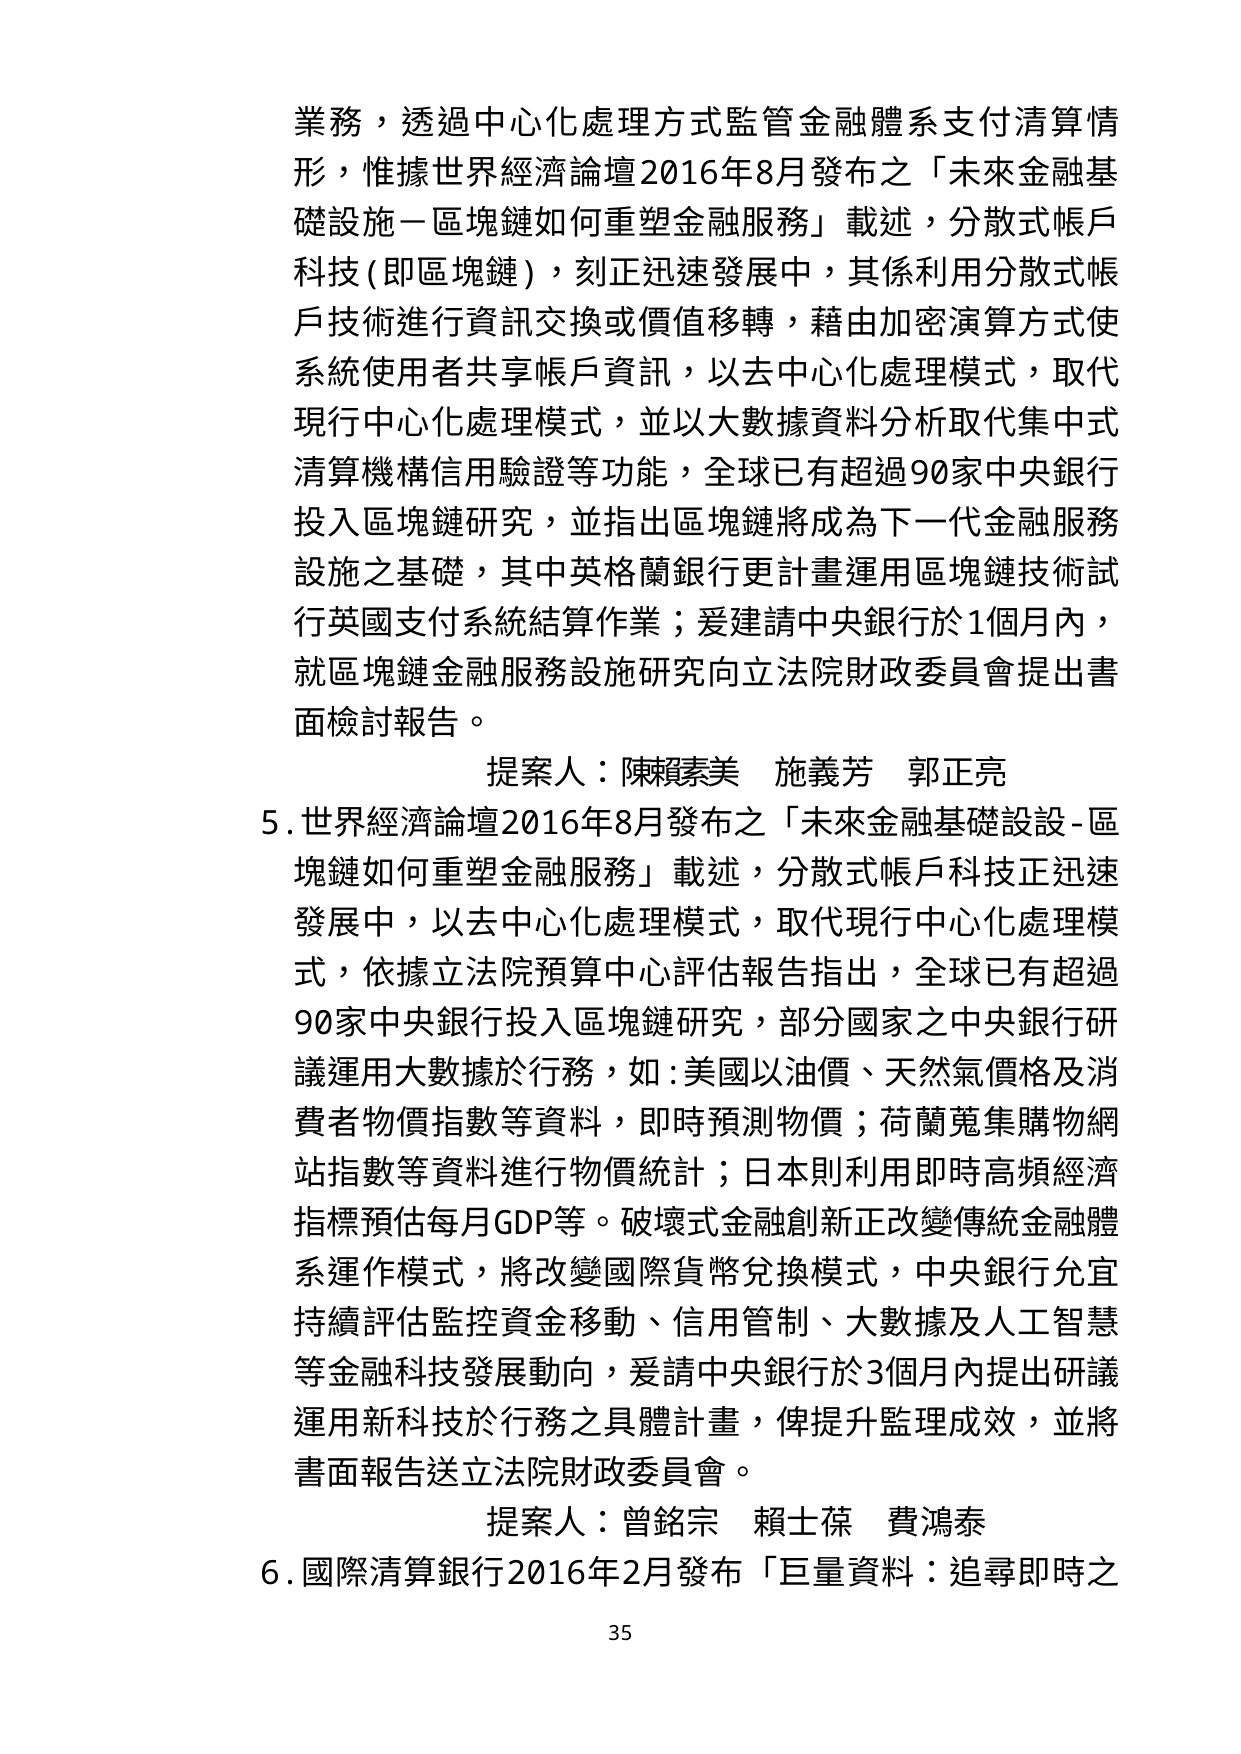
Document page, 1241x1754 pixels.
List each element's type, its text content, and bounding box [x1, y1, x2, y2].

text 提案人：曾銘宗 賴士葆 費鴻泰 [120, 1494, 1120, 1544]
text 業務，透過中心化處理方式監管金融體系支付清算情形，惟據世界經濟論壇2016年8月發布之「未來金融基礎設施－區塊鏈如何重塑金融服務」載述，分散式帳戶科技(即區塊鏈)，刻正迅速發展中，其係利用分散式帳戶技術進行資訊交換或價值移轉，藉由加密演算方式使系統使用者共享帳戶資訊，以去中心化處理模式，取代現行中心化處理模式，並以大數據資料分析取代集中式清算機構信用驗證等功能，全球已有超過90家中央銀行投入區塊鏈研究，並指出區塊鏈將成為下一代金融服務設施之基礎，其中英格蘭銀行更計畫運用區塊鏈技術試行英國支付系統結算作業；爰建請中央銀行於1個月內，就區塊鏈金融服務設施研究向立法院財政委員會提出書面檢討報告。 [260, 94, 1120, 744]
text 提案人：陳賴素美 施義芳 郭正亮 [120, 744, 1120, 794]
text 6.國際清算銀行2016年2月發布「巨量資料：追尋即時之 [260, 1544, 1120, 1594]
text 5.世界經濟論壇2016年8月發布之「未來金融基礎設設-區塊鏈如何重塑金融服務」載述，分散式帳戶科技正迅速發展中，以去中心化處理模式，取代現行中心化處理模式，依據立法院預算中心評估報告指出，全球已有超過90家中央銀行投入區塊鏈研究，部分國家之中央銀行研議運用大數據於行務，如:美國以油價、天然氣價格及消費者物價指數等資料，即時預測物價；荷蘭蒐集購物網站指數等資料進行物價統計；日本則利用即時高頻經濟指標預估每月GDP等。破壞式金融創新正改變傳統金融體系運作模式，將改變國際貨幣兌換模式，中央銀行允宜持續評估監控資金移動、信用管制、大數據及人工智慧等金融科技發展動向，爰請中央銀行於3個月內提出研議運用新科技於行務之具體計畫，俾提升監理成效，並將書面報告送立法院財政委員會。 [260, 794, 1120, 1494]
